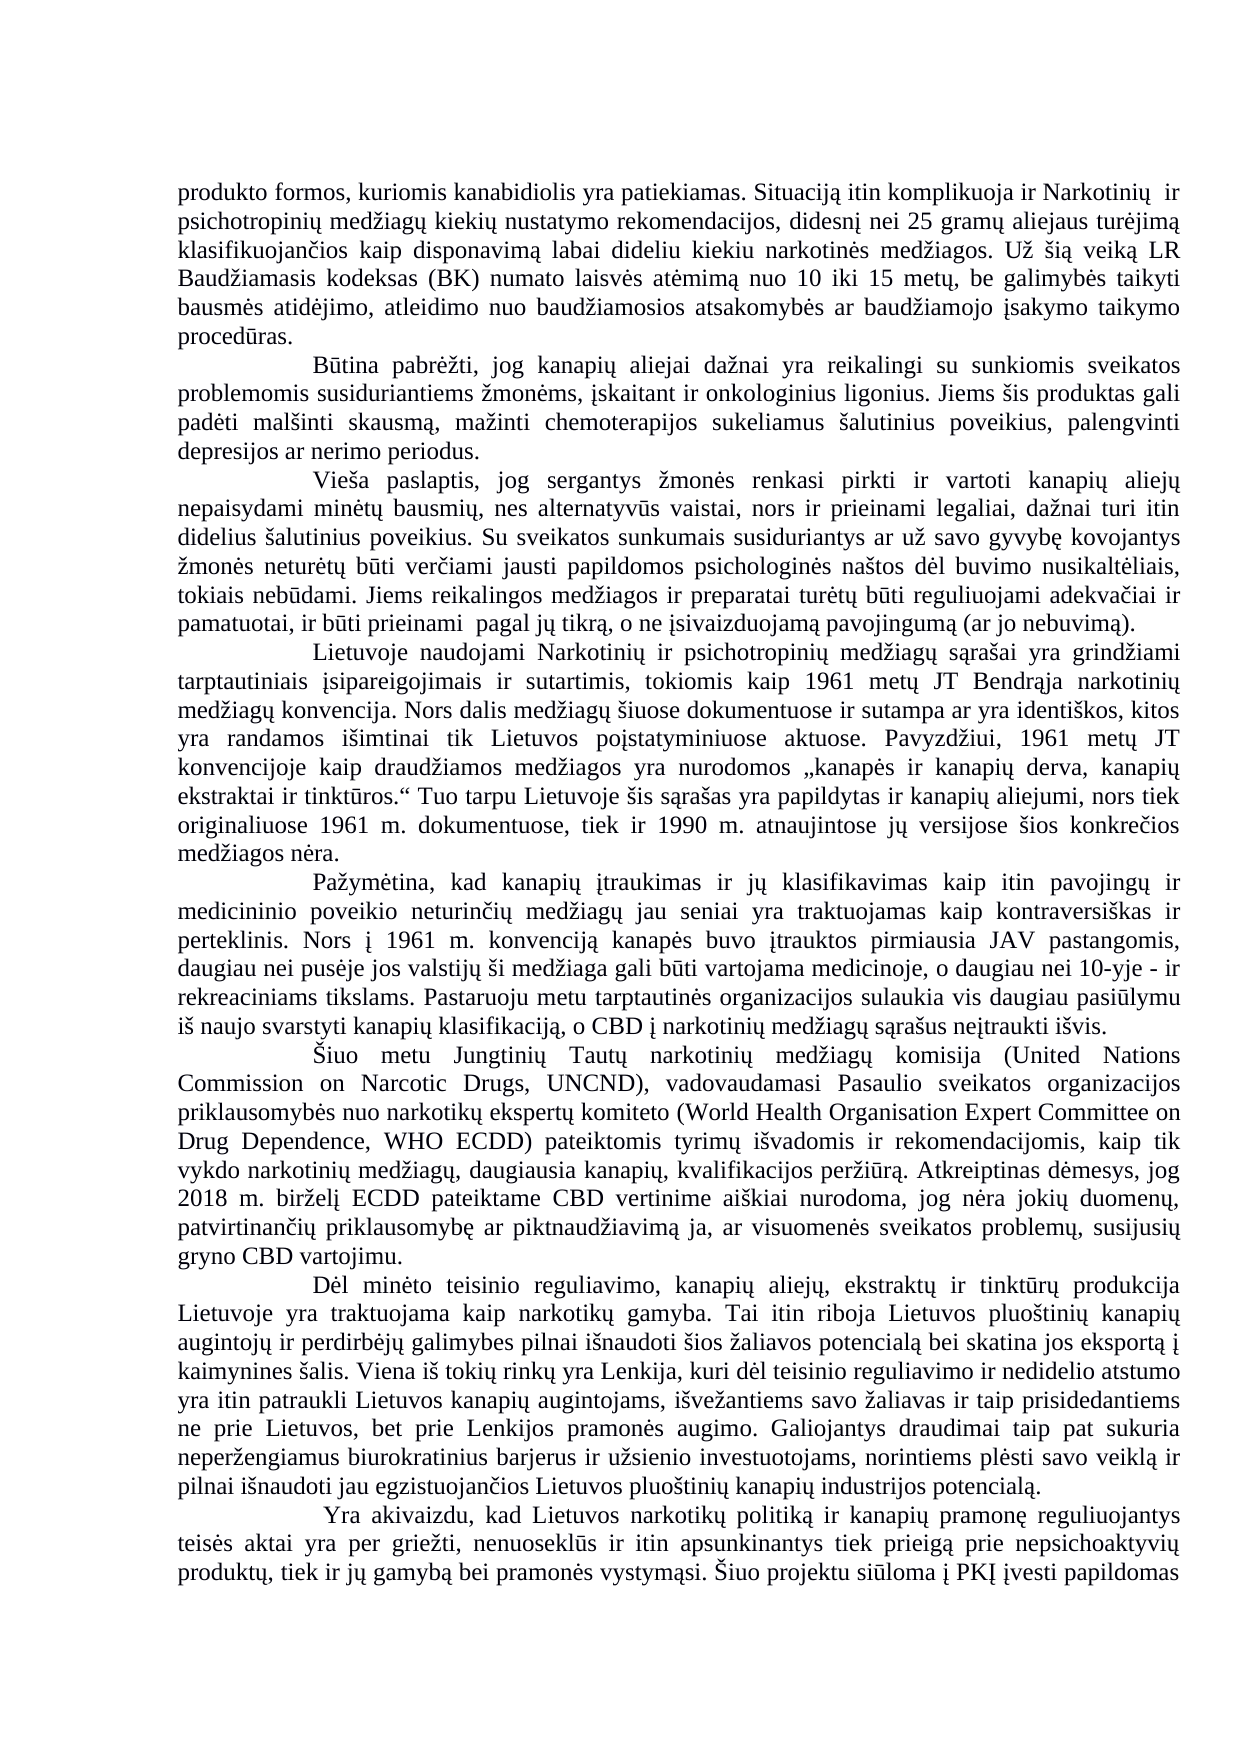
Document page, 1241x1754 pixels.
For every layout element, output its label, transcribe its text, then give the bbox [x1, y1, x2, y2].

text Pažymėtina, kad kanapių įtraukimas ir jų klasifikavimas kaip itin pavojingų ir medicininio poveikio neturinčių medžiagų jau seniai yra traktuojamas kaip kontraversiškas ir perteklinis. Nors į 1961 m. konvenciją kanapės buvo įtrauktos pirmiausia JAV pastangomis, daugiau nei pusėje jos valstijų ši medžiaga gali būti vartojama medicinoje, o daugiau nei 10-yje - ir rekreaciniams tikslams. Pastaruoju metu tarptautinės organizacijos sulaukia vis daugiau pasiūlymu iš naujo svarstyti kanapių klasifikaciją, o CBD į narkotinių medžiagų sąrašus neįtraukti išvis. [177, 867, 1181, 1040]
text Šiuo metu Jungtinių Tautų narkotinių medžiagų komisija (United Nations Commission on Narcotic Drugs, UNCND), vadovaudamasi Pasaulio sveikatos organizacijos priklausomybės nuo narkotikų ekspertų komiteto (World Health Organisation Expert Committee on Drug Dependence, WHO ECDD) pateiktomis tyrimų išvadomis ir rekomendacijomis, kaip tik vykdo narkotinių medžiagų, daugiausia kanapių, kvalifikacijos peržiūrą. Atkreiptinas dėmesys, jog 2018 m. birželį ECDD pateiktame CBD vertinime aiškiai nurodoma, jog nėra jokių duomenų, patvirtinančių priklausomybę ar piktnaudžiavimą ja, ar visuomenės sveikatos problemų, susijusių gryno CBD vartojimu. [177, 1040, 1181, 1270]
text produkto formos, kuriomis kanabidiolis yra patiekiamas. Situaciją itin komplikuoja ir Narkotinių ir psichotropinių medžiagų kiekių nustatymo rekomendacijos, didesnį nei 25 gramų aliejaus turėjimą klasifikuojančios kaip disponavimą labai dideliu kiekiu narkotinės medžiagos. Už šią veiką LR Baudžiamasis kodeksas (BK) numato laisvės atėmimą nuo 10 iki 15 metų, be galimybės taikyti bausmės atidėjimo, atleidimo nuo baudžiamosios atsakomybės ar baudžiamojo įsakymo taikymo procedūras. [177, 177, 1181, 350]
text Vieša paslaptis, jog sergantys žmonės renkasi pirkti ir vartoti kanapių aliejų nepaisydami minėtų bausmių, nes alternatyvūs vaistai, nors ir prieinami legaliai, dažnai turi itin didelius šalutinius poveikius. Su sveikatos sunkumais susiduriantys ar už savo gyvybę kovojantys žmonės neturėtų būti verčiami jausti papildomos psichologinės naštos dėl buvimo nusikaltėliais, tokiais nebūdami. Jiems reikalingos medžiagos ir preparatai turėtų būti reguliuojami adekvačiai ir pamatuotai, ir būti prieinami pagal jų tikrą, o ne įsivaizduojamą pavojingumą (ar jo nebuvimą). [177, 465, 1181, 637]
text Dėl minėto teisinio reguliavimo, kanapių aliejų, ekstraktų ir tinktūrų produkcija Lietuvoje yra traktuojama kaip narkotikų gamyba. Tai itin riboja Lietuvos pluoštinių kanapių augintojų ir perdirbėjų galimybes pilnai išnaudoti šios žaliavos potencialą bei skatina jos eksportą į kaimynines šalis. Viena iš tokių rinkų yra Lenkija, kuri dėl teisinio reguliavimo ir nedidelio atstumo yra itin patraukli Lietuvos kanapių augintojams, išvežantiems savo žaliavas ir taip prisidedantiems ne prie Lietuvos, bet prie Lenkijos pramonės augimo. Galiojantys draudimai taip pat sukuria neperžengiamus biurokratinius barjerus ir užsienio investuotojams, norintiems plėsti savo veiklą ir pilnai išnaudoti jau egzistuojančios Lietuvos pluoštinių kanapių industrijos potencialą. [177, 1270, 1181, 1500]
text Būtina pabrėžti, jog kanapių aliejai dažnai yra reikalingi su sunkiomis sveikatos problemomis susiduriantiems žmonėms, įskaitant ir onkologinius ligonius. Jiems šis produktas gali padėti malšinti skausmą, mažinti chemoterapijos sukeliamus šalutinius poveikius, palengvinti depresijos ar nerimo periodus. [177, 350, 1181, 465]
text Yra akivaizdu, kad Lietuvos narkotikų politiką ir kanapių pramonę reguliuojantys teisės aktai yra per griežti, nenuoseklūs ir itin apsunkinantys tiek prieigą prie nepsichoaktyvių produktų, tiek ir jų gamybą bei pramonės vystymąsi. Šiuo projektu siūloma į PKĮ įvesti papildomas [177, 1500, 1181, 1586]
text Lietuvoje naudojami Narkotinių ir psichotropinių medžiagų sąrašai yra grindžiami tarptautiniais įsipareigojimais ir sutartimis, tokiomis kaip 1961 metų JT Bendrąja narkotinių medžiagų konvencija. Nors dalis medžiagų šiuose dokumentuose ir sutampa ar yra identiškos, kitos yra randamos išimtinai tik Lietuvos poįstatyminiuose aktuose. Pavyzdžiui, 1961 metų JT konvencijoje kaip draudžiamos medžiagos yra nurodomos „kanapės ir kanapių derva, kanapių ekstraktai ir tinktūros.“ Tuo tarpu Lietuvoje šis sąrašas yra papildytas ir kanapių aliejumi, nors tiek originaliuose 1961 m. dokumentuose, tiek ir 1990 m. atnaujintose jų versijose šios konkrečios medžiagos nėra. [177, 637, 1181, 867]
